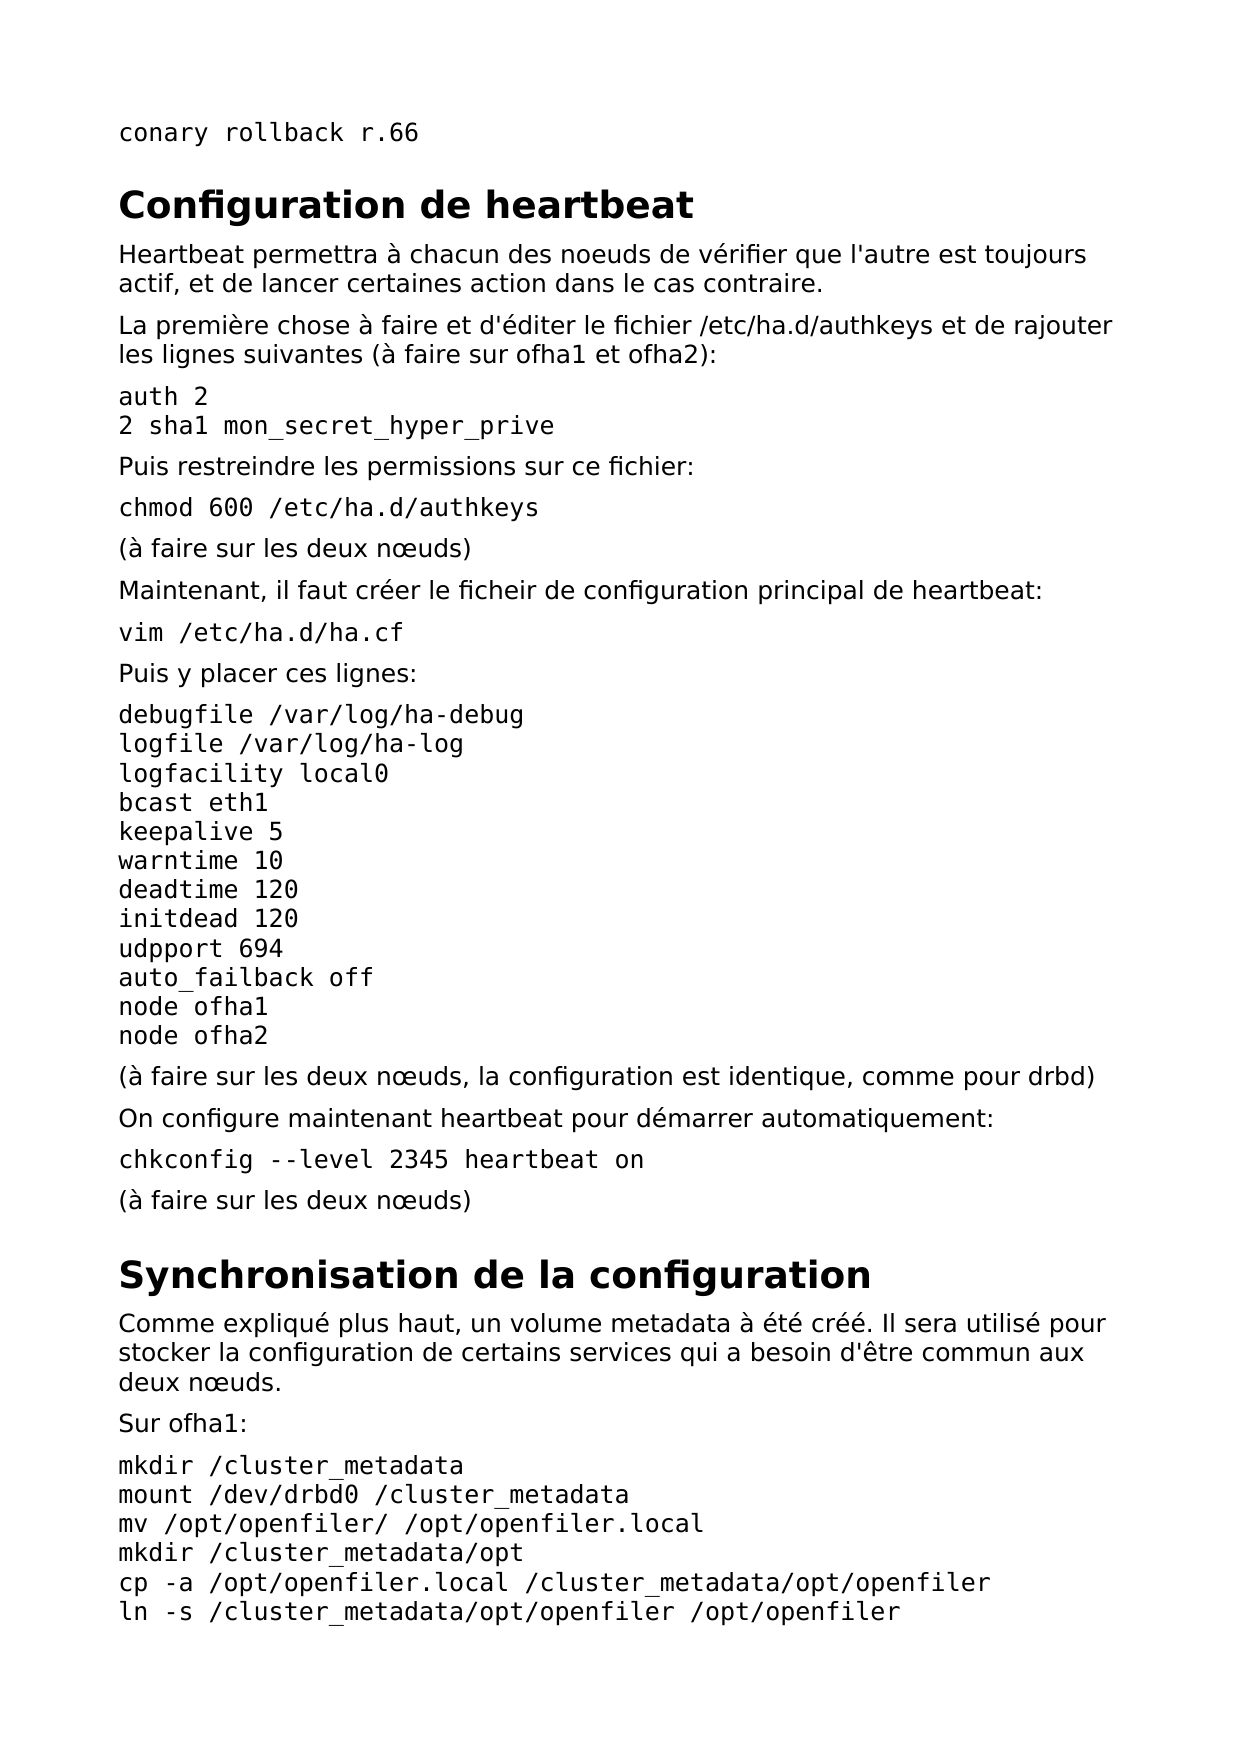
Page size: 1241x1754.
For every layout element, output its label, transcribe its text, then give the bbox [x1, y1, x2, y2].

text Comme expliqué plus haut, un volume metadata à été créé. Il sera utilisé pour stocker la configuration de certains services qui a besoin d'être commun aux deux nœuds. [118, 1309, 1122, 1397]
text Puis restreindre les permissions sur ce fichier: [118, 452, 1122, 481]
text (à faire sur les deux nœuds) [118, 534, 1122, 564]
text auth 2 2 sha1 mon_secret_hyper_prive [118, 382, 1122, 440]
subtitle Synchronisation de la configuration [118, 1253, 1122, 1297]
text Sur ofha1: [118, 1409, 1122, 1438]
text Heartbeat permettra à chacun des noeuds de vérifier que l'autre est toujours actif, et de lancer certaines action dans le cas contraire. [118, 240, 1122, 298]
text (à faire sur les deux nœuds, la configuration est identique, comme pour drbd) [118, 1062, 1122, 1091]
text mkdir /cluster_metadata mount /dev/drbd0 /cluster_metadata mv /opt/openfiler/ /opt/openfiler.local mkdir /cluster_metadata/opt cp -a /opt/openfiler.local /cluster_metadata/opt/openfiler ln -s /cluster_metadata/opt/openfiler /opt/openfiler [118, 1451, 1122, 1626]
text Maintenant, il faut créer le ficheir de configuration principal de heartbeat: [118, 576, 1122, 605]
subtitle Configuration de heartbeat [118, 184, 1122, 228]
text chmod 600 /etc/ha.d/authkeys [118, 494, 1122, 523]
text Puis y placer ces lignes: [118, 659, 1122, 688]
text vim /etc/ha.d/ha.cf [118, 618, 1122, 647]
text conary rollback r.66 [118, 118, 1122, 147]
text (à faire sur les deux nœuds) [118, 1187, 1122, 1216]
text La première chose à faire et d'éditer le fichier /etc/ha.d/authkeys et de rajouter les lignes suivantes (à faire sur ofha1 et ofha2): [118, 311, 1122, 369]
text debugfile /var/log/ha-debug logfile /var/log/ha-log logfacility local0 bcast eth1 keepalive 5 warntime 10 deadtime 120 initdead 120 udpport 694 auto_failback off node ofha1 node ofha2 [118, 701, 1122, 1051]
text chkconfig --level 2345 heartbeat on [118, 1146, 1122, 1175]
text On configure maintenant heartbeat pour démarrer automatiquement: [118, 1104, 1122, 1133]
